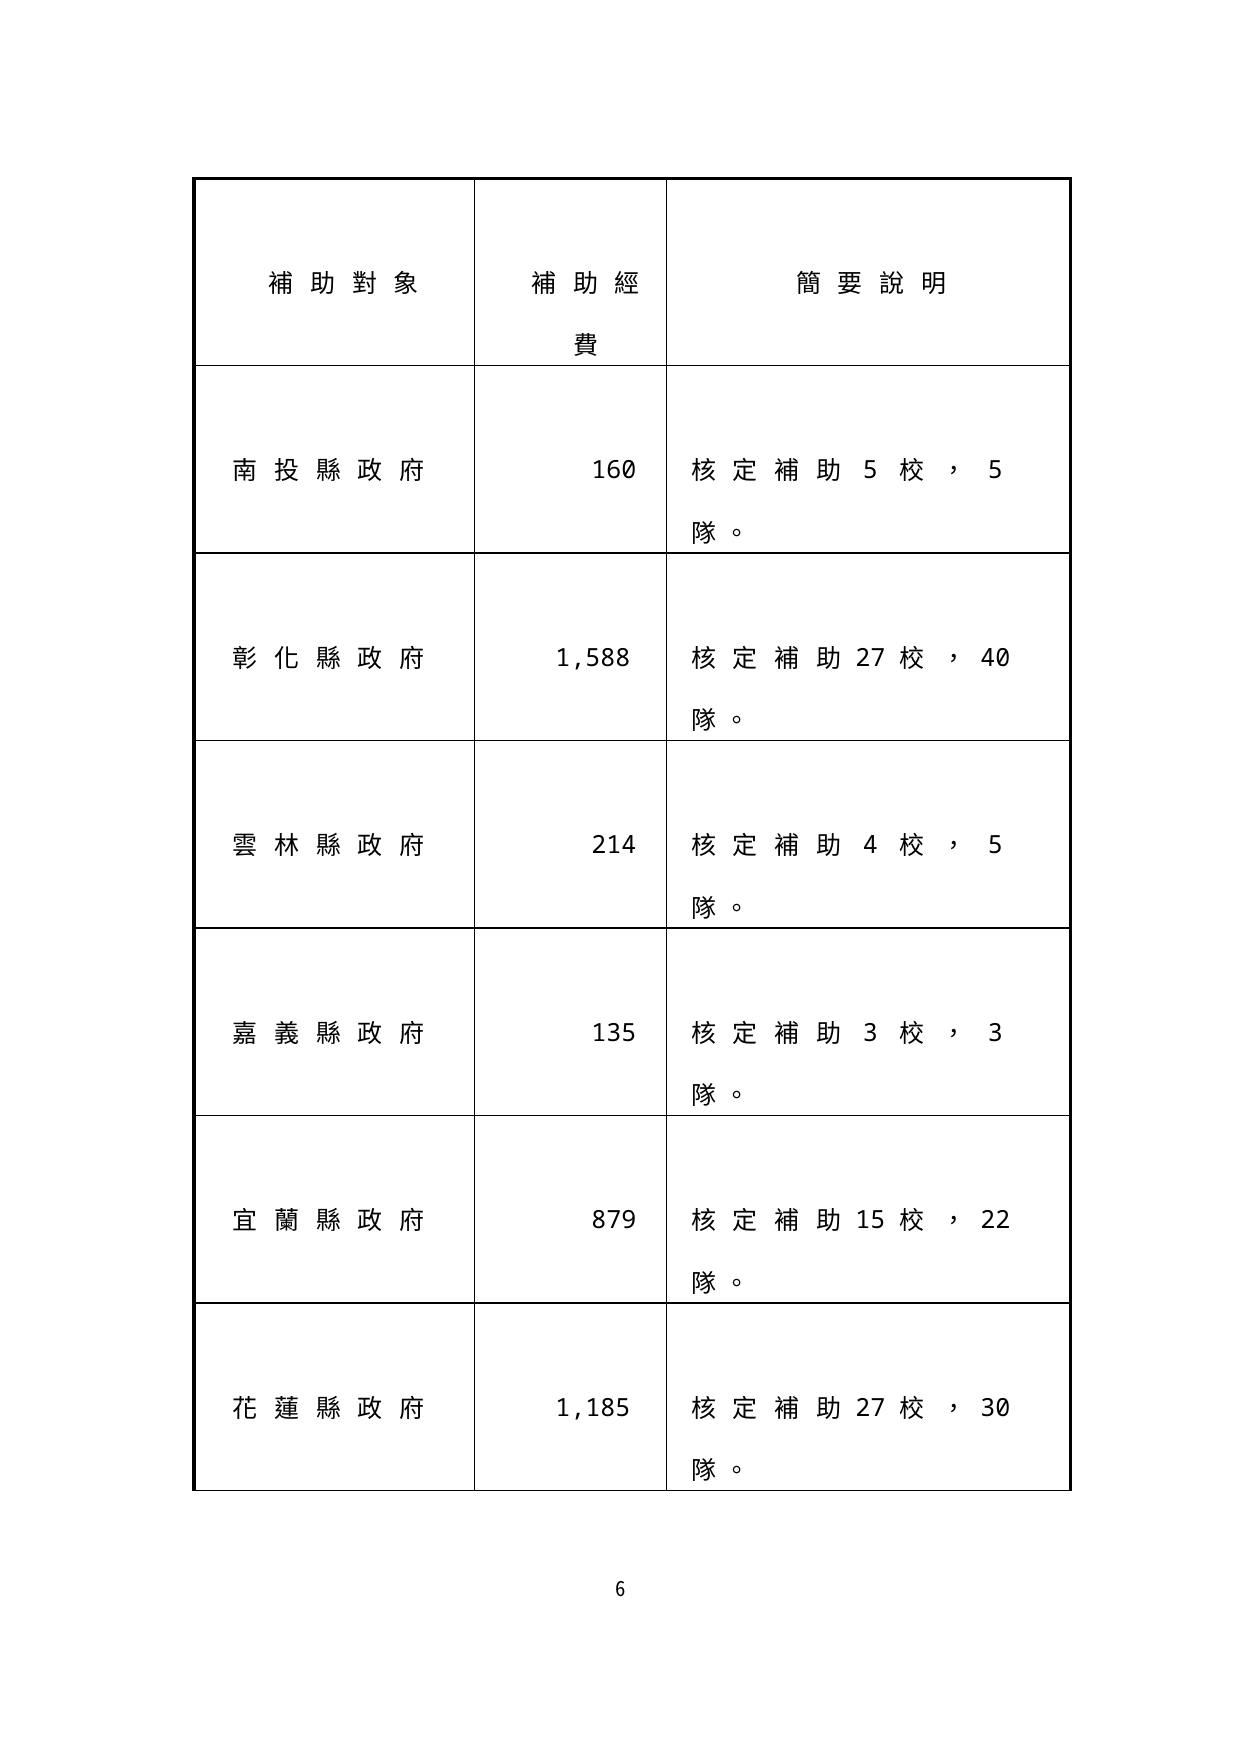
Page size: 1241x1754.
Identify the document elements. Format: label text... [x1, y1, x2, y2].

table_header 補助經費 [475, 180, 666, 365]
table_cell 宜蘭縣政府 [196, 1116, 474, 1302]
table_cell 嘉義縣政府 [196, 929, 474, 1115]
table_cell 花蓮縣政府 [196, 1304, 474, 1490]
table_cell 核定補助4校，5隊。 [667, 741, 1069, 927]
table_cell 核定補助3校，3隊。 [667, 929, 1069, 1115]
table_cell 160 [475, 366, 666, 552]
table_cell 1,588 [475, 554, 666, 740]
table_cell 1,185 [475, 1304, 666, 1490]
table_cell 214 [475, 741, 666, 927]
table_cell 核定補助27校，40隊。 [667, 554, 1069, 740]
table_cell 雲林縣政府 [196, 741, 474, 927]
table_header 簡要說明 [667, 180, 1069, 365]
table_cell 核定補助27校，30隊。 [667, 1304, 1069, 1490]
table_cell 南投縣政府 [196, 366, 474, 552]
table_cell 核定補助5校，5隊。 [667, 366, 1069, 552]
table_cell 879 [475, 1116, 666, 1302]
table_header 補助對象 [196, 180, 474, 365]
table_cell 彰化縣政府 [196, 554, 474, 740]
table_cell 核定補助15校，22隊。 [667, 1116, 1069, 1302]
table_cell 135 [475, 929, 666, 1115]
